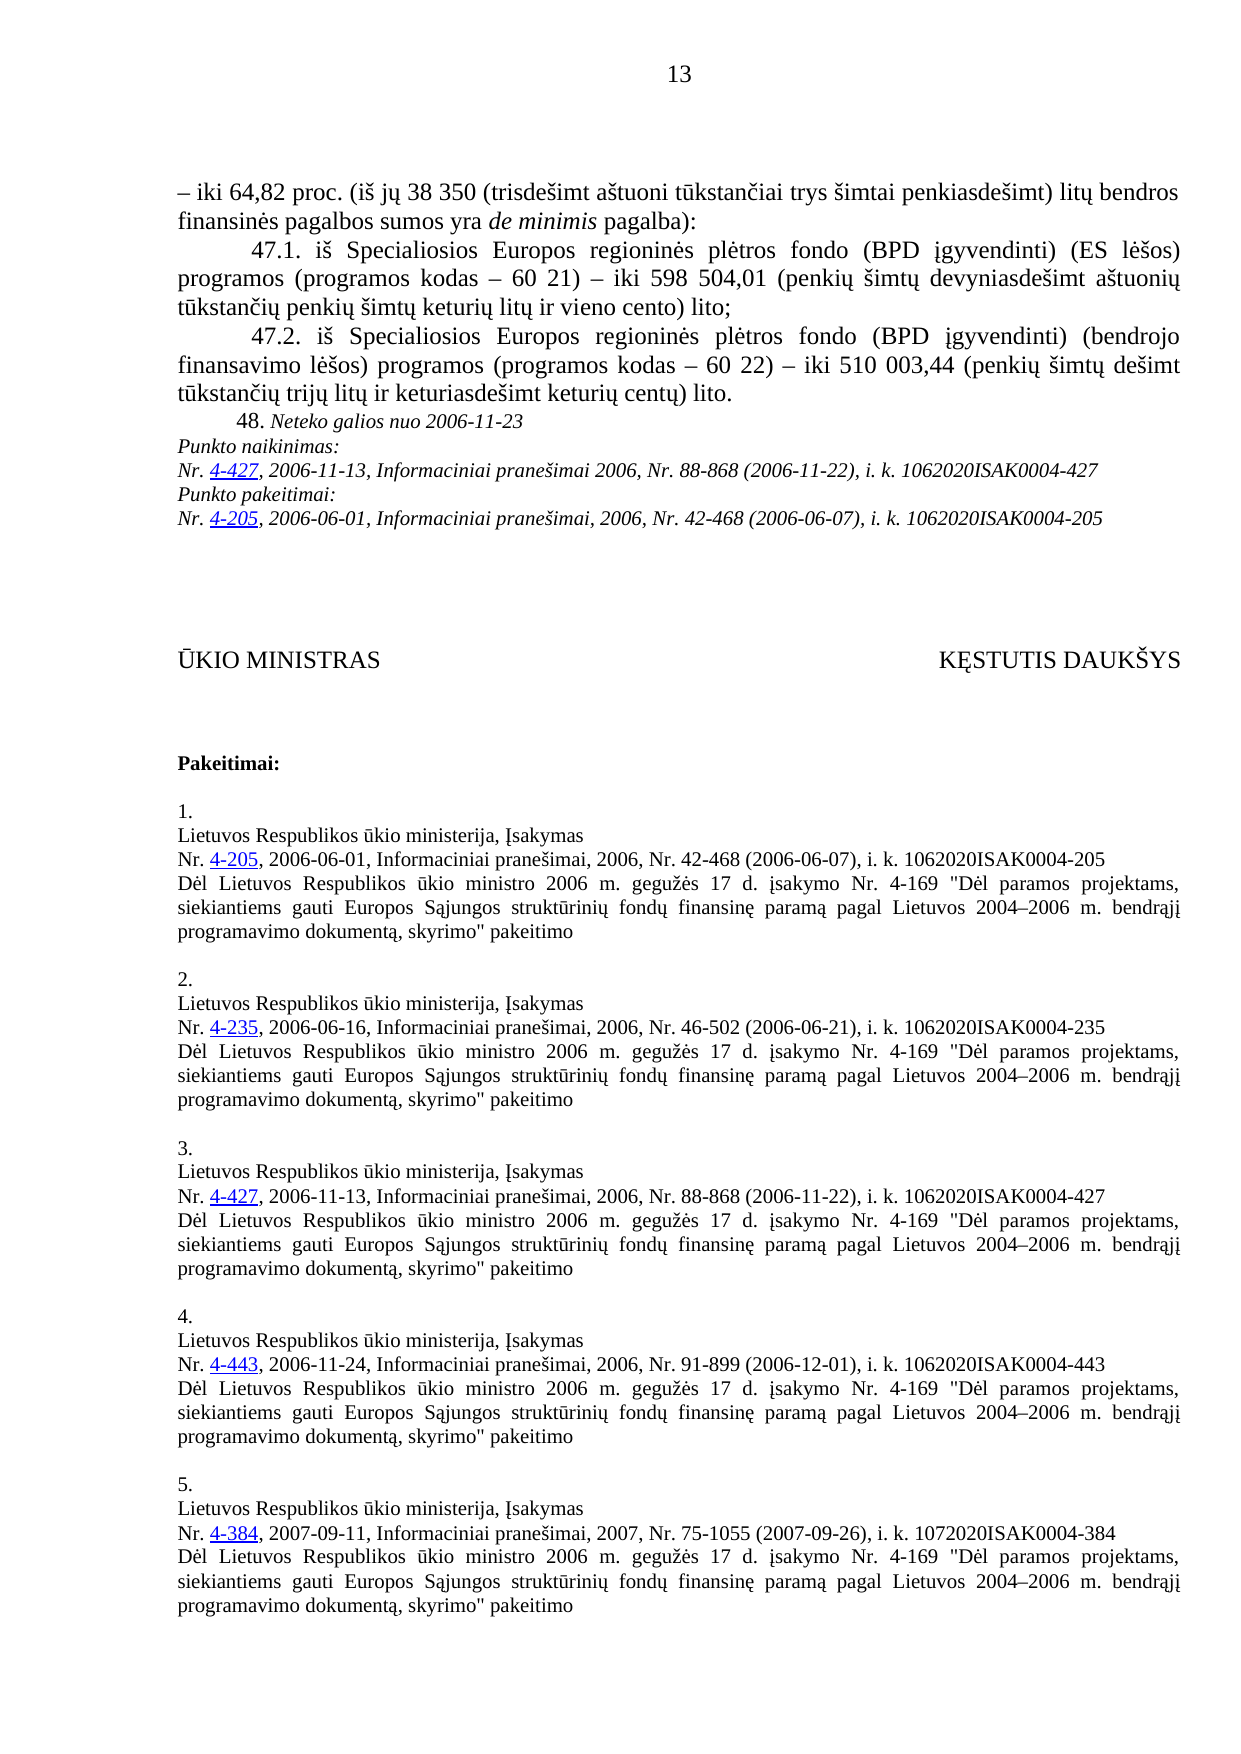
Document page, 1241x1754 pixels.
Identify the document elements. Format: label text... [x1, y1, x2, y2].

text 3. [177, 1135, 1181, 1159]
text 48. Neteko galios nuo 2006-11-23 [177, 407, 1181, 433]
text 2. [177, 967, 1181, 991]
text – iki 64,82 proc. (iš jų 38 350 (trisdešimt aštuoni tūkstančiai trys šimtai penkiasdešimt) litų bendros finansinės pagalbos sumos yra de minimis pagalba): [177, 177, 1181, 235]
text Lietuvos Respublikos ūkio ministerija, Įsakymas [177, 991, 1181, 1015]
text 1. [177, 798, 1181, 823]
text Dėl Lietuvos Respublikos ūkio ministro 2006 m. gegužės 17 d. įsakymo Nr. 4-169 "Dėl paramos projektams, siekiantiems gauti Europos Sąjungos struktūrinių fondų finansinę paramą pagal Lietuvos 2004–2006 m. bendrąjį programavimo dokumentą, skyrimo" pakeitimo [177, 1208, 1181, 1280]
text Nr. 4-427, 2006-11-13, Informaciniai pranešimai 2006, Nr. 88-868 (2006-11-22), i. k. 1062020ISAK0004-427 [177, 458, 1181, 482]
text Punkto pakeitimai: [177, 482, 1181, 506]
text Punkto naikinimas: [177, 433, 1181, 458]
text 47.2. iš Specialiosios Europos regioninės plėtros fondo (BPD įgyvendinti) (bendrojo finansavimo lėšos) programos (programos kodas – 60 22) – iki 510 003,44 (penkių šimtų dešimt tūkstančių trijų litų ir keturiasdešimt keturių centų) lito. [177, 321, 1181, 407]
text Lietuvos Respublikos ūkio ministerija, Įsakymas [177, 1328, 1181, 1352]
text Dėl Lietuvos Respublikos ūkio ministro 2006 m. gegužės 17 d. įsakymo Nr. 4-169 "Dėl paramos projektams, siekiantiems gauti Europos Sąjungos struktūrinių fondų finansinę paramą pagal Lietuvos 2004–2006 m. bendrąjį programavimo dokumentą, skyrimo" pakeitimo [177, 1544, 1181, 1617]
text 47.1. iš Specialiosios Europos regioninės plėtros fondo (BPD įgyvendinti) (ES lėšos) programos (programos kodas – 60 21) – iki 598 504,01 (penkių šimtų devyniasdešimt aštuonių tūkstančių penkių šimtų keturių litų ir vieno cento) lito; [177, 235, 1181, 321]
text Dėl Lietuvos Respublikos ūkio ministro 2006 m. gegužės 17 d. įsakymo Nr. 4-169 "Dėl paramos projektams, siekiantiems gauti Europos Sąjungos struktūrinių fondų finansinę paramą pagal Lietuvos 2004–2006 m. bendrąjį programavimo dokumentą, skyrimo" pakeitimo [177, 871, 1181, 943]
text Nr. 4-235, 2006-06-16, Informaciniai pranešimai, 2006, Nr. 46-502 (2006-06-21), i. k. 1062020ISAK0004-235 [177, 1015, 1181, 1039]
text Nr. 4-384, 2007-09-11, Informaciniai pranešimai, 2007, Nr. 75-1055 (2007-09-26), i. k. 1072020ISAK0004-384 [177, 1520, 1181, 1544]
text Dėl Lietuvos Respublikos ūkio ministro 2006 m. gegužės 17 d. įsakymo Nr. 4-169 "Dėl paramos projektams, siekiantiems gauti Europos Sąjungos struktūrinių fondų finansinę paramą pagal Lietuvos 2004–2006 m. bendrąjį programavimo dokumentą, skyrimo" pakeitimo [177, 1376, 1181, 1448]
text Lietuvos Respublikos ūkio ministerija, Įsakymas [177, 1159, 1181, 1183]
text Nr. 4-427, 2006-11-13, Informaciniai pranešimai, 2006, Nr. 88-868 (2006-11-22), i. k. 1062020ISAK0004-427 [177, 1183, 1181, 1208]
text Lietuvos Respublikos ūkio ministerija, Įsakymas [177, 1496, 1181, 1520]
text 5. [177, 1472, 1181, 1496]
text Nr. 4-443, 2006-11-24, Informaciniai pranešimai, 2006, Nr. 91-899 (2006-12-01), i. k. 1062020ISAK0004-443 [177, 1352, 1181, 1376]
text Pakeitimai: [177, 750, 1181, 774]
text Dėl Lietuvos Respublikos ūkio ministro 2006 m. gegužės 17 d. įsakymo Nr. 4-169 "Dėl paramos projektams, siekiantiems gauti Europos Sąjungos struktūrinių fondų finansinę paramą pagal Lietuvos 2004–2006 m. bendrąjį programavimo dokumentą, skyrimo" pakeitimo [177, 1039, 1181, 1111]
text 4. [177, 1304, 1181, 1328]
text ŪKIO MINISTRAS KĘSTUTIS DAUKŠYS [177, 645, 1181, 673]
text Nr. 4-205, 2006-06-01, Informaciniai pranešimai, 2006, Nr. 42-468 (2006-06-07), i. k. 1062020ISAK0004-205 [177, 847, 1181, 871]
text Lietuvos Respublikos ūkio ministerija, Įsakymas [177, 823, 1181, 847]
text Nr. 4-205, 2006-06-01, Informaciniai pranešimai, 2006, Nr. 42-468 (2006-06-07), i. k. 1062020ISAK0004-205 [177, 506, 1181, 530]
